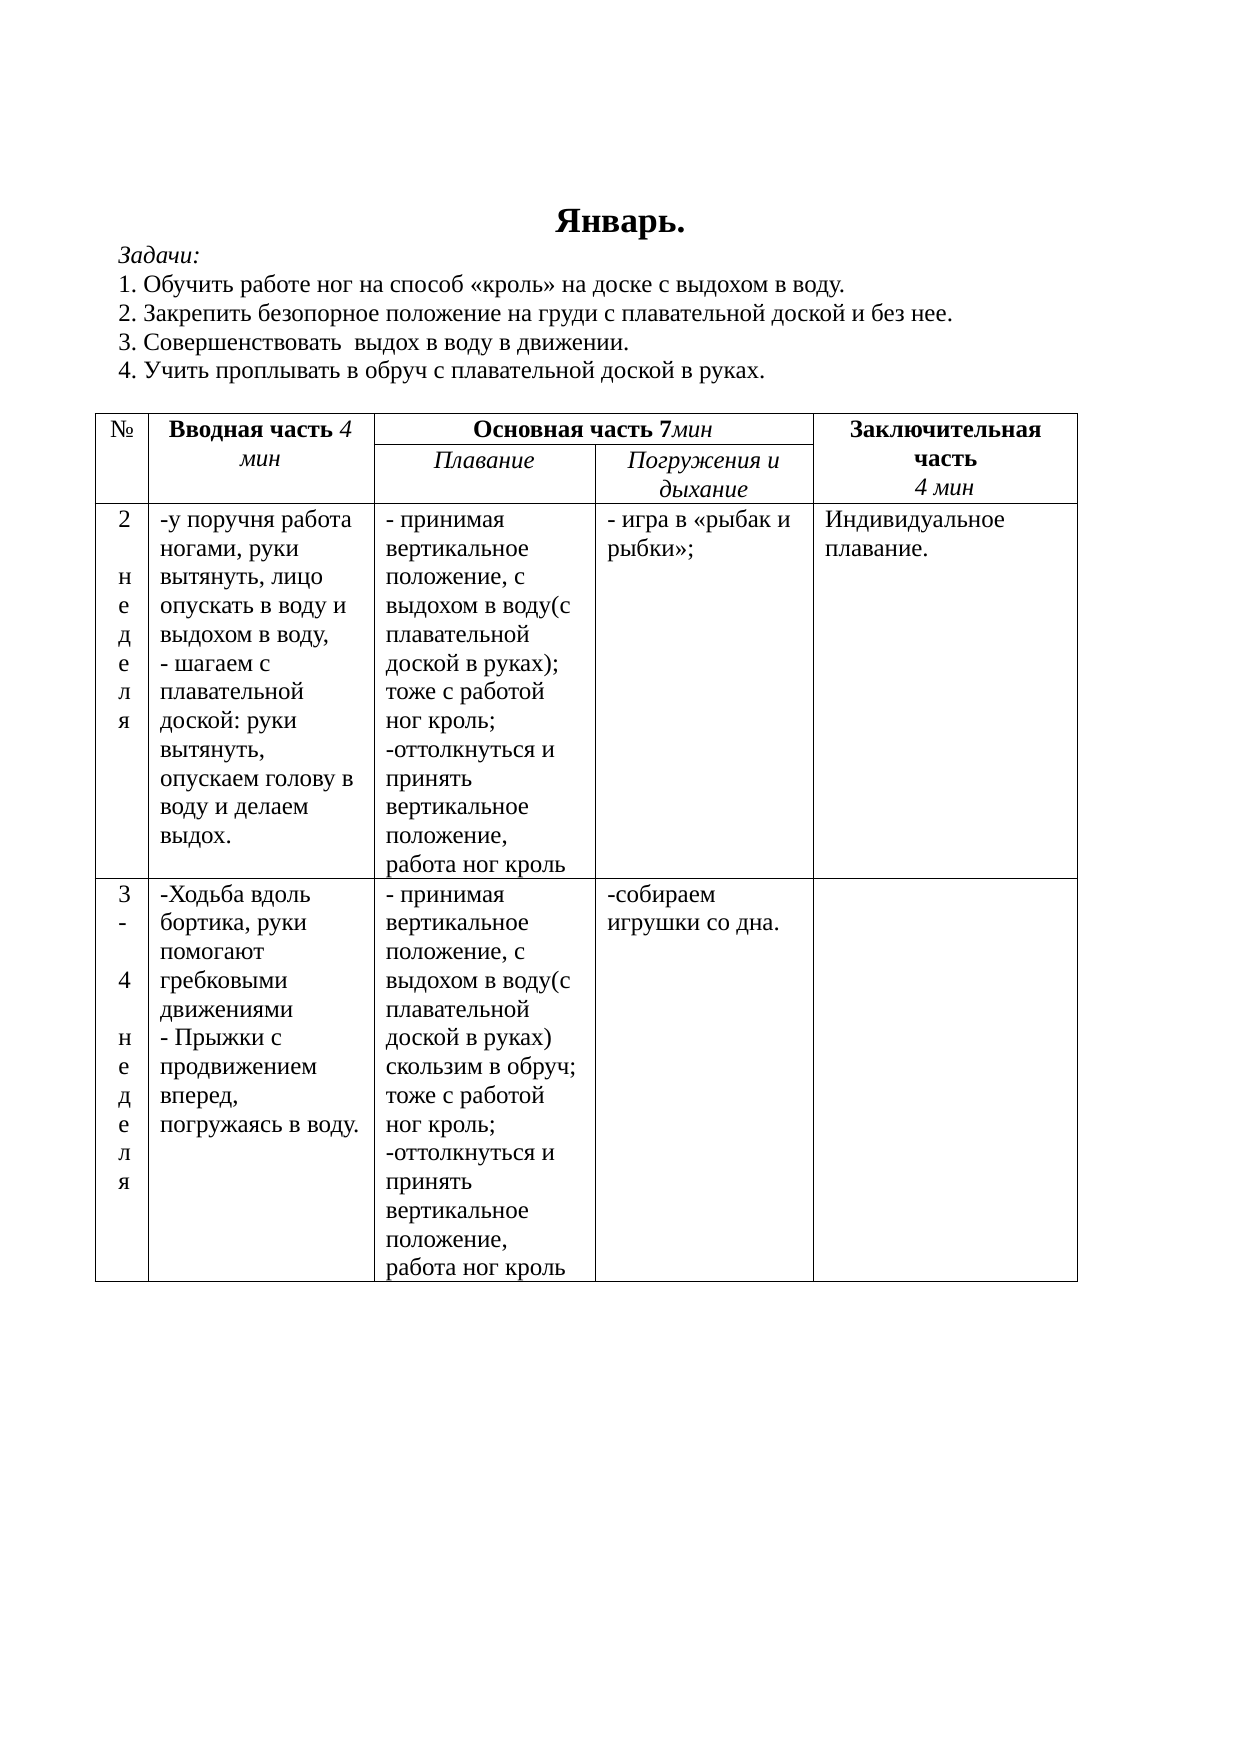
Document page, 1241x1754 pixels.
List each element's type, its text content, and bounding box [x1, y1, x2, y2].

text 1. Обучить работе ног на способ «кроль» на доске с выдохом в воду. [118, 269, 1122, 298]
table_cell [814, 879, 1077, 1281]
table_cell 3- 4 неделя [96, 879, 148, 1281]
table_cell Индивидуальное плавание. [814, 504, 1077, 878]
table_header Основная часть 7мин [375, 414, 813, 444]
table_cell - принимая вертикальное положение, с выдохом в воду(с плавательной доской в руках) скользим в обруч; тоже с работой ног кроль; -оттолкнуться и принять вертикальное положение, работа ног кроль [375, 879, 595, 1281]
text 2. Закрепить безопорное положение на груди с плавательной доской и без нее. [118, 298, 1122, 327]
table_cell Плавание [375, 445, 595, 503]
text Январь. [118, 200, 1122, 241]
table_header Заключительная часть 4 мин [814, 414, 1077, 503]
table_header Вводная часть 4 мин [149, 414, 374, 503]
text 3. Совершенствовать выдох в воду в движении. [118, 327, 1122, 356]
table_cell -Ходьба вдоль бортика, руки помогают гребковыми движениями - Прыжки с продвижением вперед, погружаясь в воду. [149, 879, 374, 1281]
table_header № [96, 414, 148, 503]
table_cell Погружения и дыхание [596, 445, 813, 503]
table_cell 2 неделя [96, 504, 148, 878]
table_cell - игра в «рыбак и рыбки»; [596, 504, 813, 878]
text 4. Учить проплывать в обруч с плавательной доской в руках. [118, 356, 1122, 384]
text Задачи: [118, 241, 1122, 269]
table_cell -собираем игрушки со дна. [596, 879, 813, 1281]
table_cell -у поручня работа ногами, руки вытянуть, лицо опускать в воду и выдохом в воду, - шагаем с плавательной доской: руки вытянуть, опускаем голову в воду и делаем выдох. [149, 504, 374, 878]
table_cell - принимая вертикальное положение, с выдохом в воду(с плавательной доской в руках); тоже с работой ног кроль; -оттолкнуться и принять вертикальное положение, работа ног кроль [375, 504, 595, 878]
